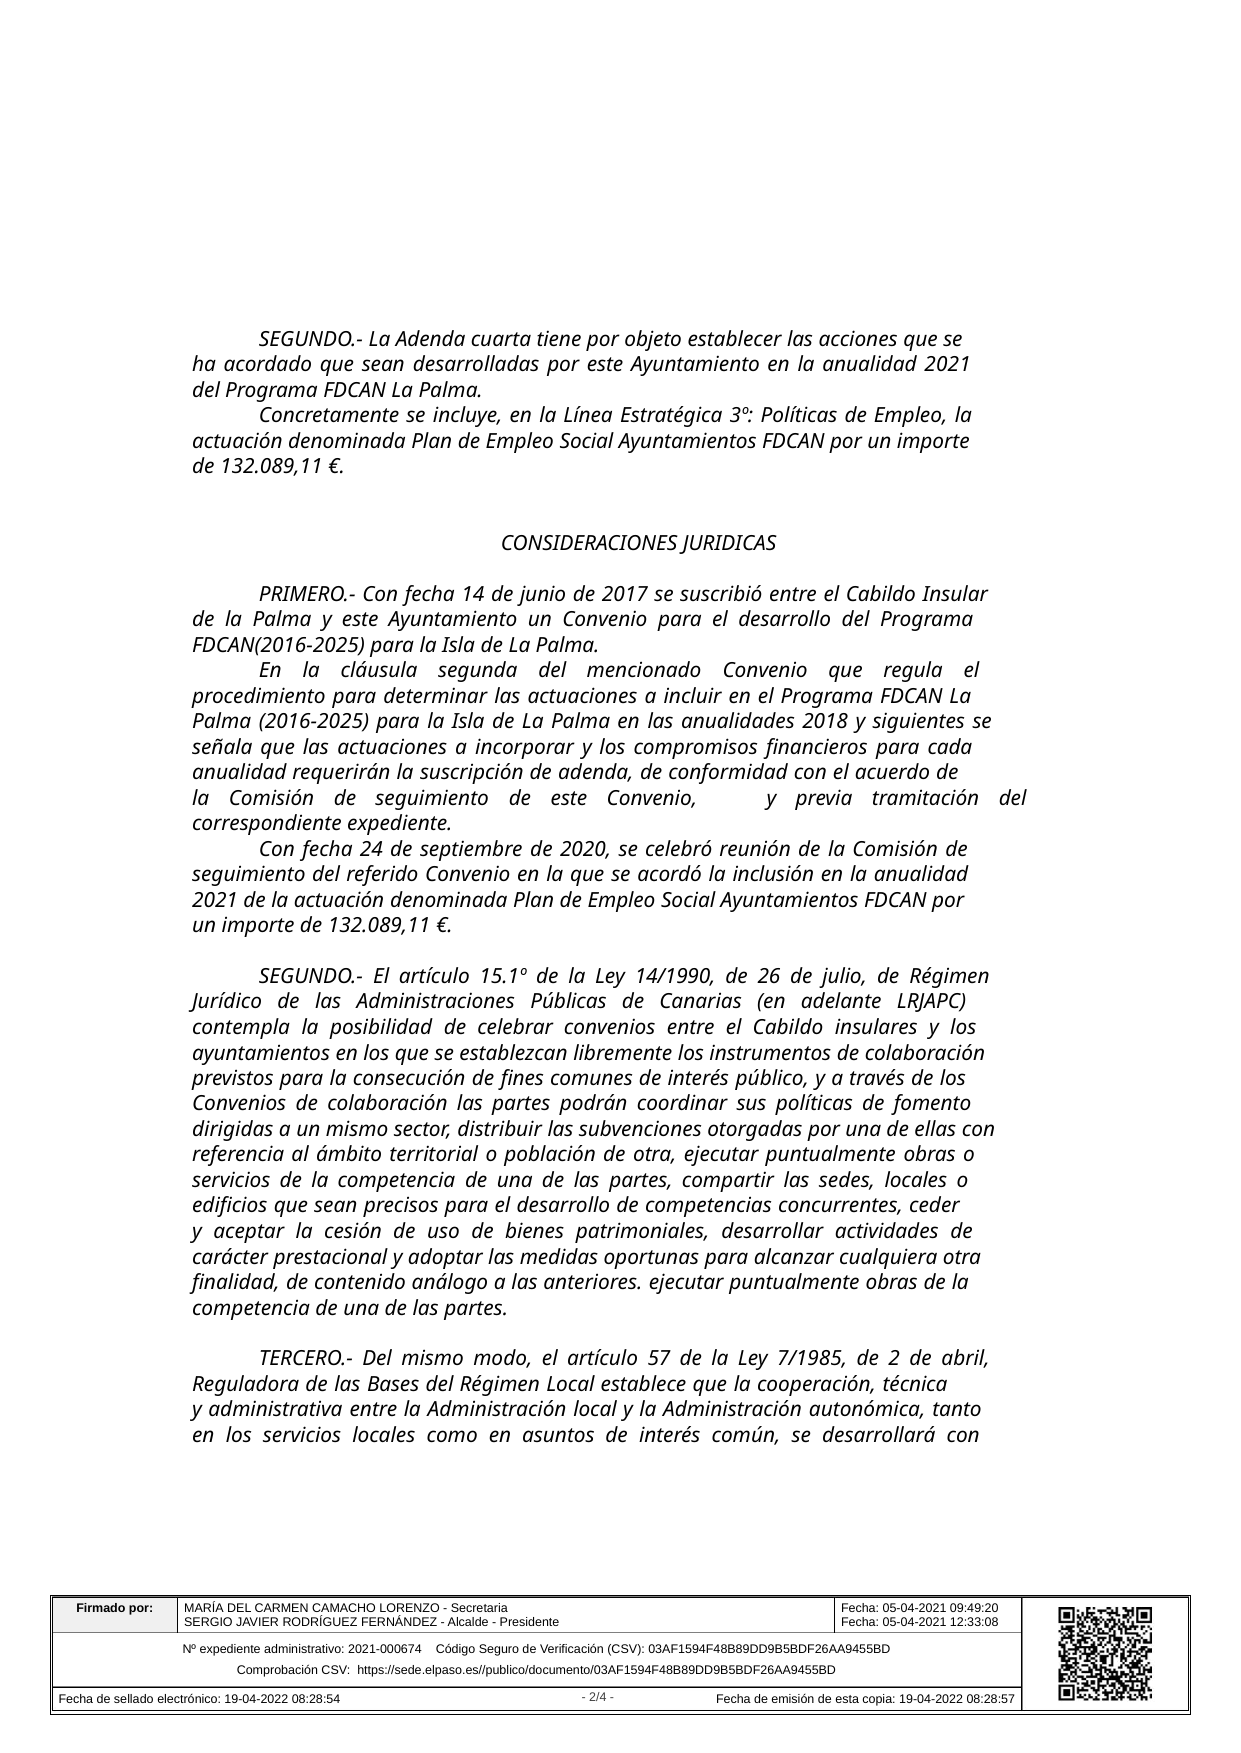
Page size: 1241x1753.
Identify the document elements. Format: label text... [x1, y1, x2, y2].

text Convenios de colaboración las partes podrán coordinar sus políticas de fomento [192, 1091, 1074, 1116]
text Fecha: 05-04-2021 12:33:08 [841, 1615, 1022, 1629]
text carácter prestacional y adoptar las medidas oportunas para alcanzar cualquiera otra [192, 1244, 1074, 1269]
text Comprobación CSV: https://sede.elpaso.es//publico/documento/03AF1594F48B89DD9B5BDF26AA9455BD [237, 1663, 916, 1677]
text actuación denominada Plan de Empleo Social Ayuntamientos FDCAN por un importe [192, 428, 1074, 453]
text Con fecha 24 de septiembre de 2020, se celebró reunión de la Comisión de [259, 836, 1073, 861]
text TERCERO.- Del mismo modo, el artículo 57 de la Ley 7/1985, de 2 de abril, [259, 1346, 1074, 1371]
text CONSIDERACIONES JURIDICAS [501, 530, 832, 555]
text MARÍA DEL CARMEN CAMACHO LORENZO - Secretaria [184, 1601, 586, 1615]
text seguimiento del referido Convenio en la que se acordó la inclusión en la anualidad [192, 862, 1073, 887]
text Jurídico de las Administraciones Públicas de Canarias (en adelante LRJAPC) [192, 989, 1074, 1014]
text contempla la posibilidad de celebrar convenios entre el Cabildo insulares y los [192, 1014, 1074, 1039]
text en los servicios locales como en asuntos de interés común, se desarrollará con [192, 1422, 1074, 1447]
text Nº expediente administrativo: 2021-000674 Código Seguro de Verificación (CSV): 03AF1594F48B89DD9B5BDF26AA9455BD [182, 1642, 916, 1656]
text Concretamente se incluye, en la Línea Estratégica 3º: Políticas de Empleo, la [259, 403, 1074, 428]
text ha acordado que sean desarrolladas por este Ayuntamiento en la anualidad 2021 [192, 352, 1074, 377]
text y previa tramitación del [766, 785, 1074, 810]
text SEGUNDO.- La Adenda cuarta tiene por objeto establecer las acciones que se [259, 326, 1074, 351]
text Fecha de sellado electrónico: 19-04-2022 08:28:54 [58, 1692, 365, 1706]
text servicios de la competencia de una de las partes, compartir las sedes, locales o [192, 1168, 1074, 1192]
text correspondiente expediente. [192, 811, 772, 836]
text Fecha de emisión de esta copia: 19-04-2022 08:28:57 [716, 1692, 1040, 1706]
text previstos para la consecución de fines comunes de interés público, y a través de los [192, 1066, 1074, 1090]
text Fecha: 05-04-2021 09:49:20 [841, 1601, 1022, 1615]
text un importe de 132.089,11 €. [192, 913, 492, 937]
text finalidad, de contenido análogo a las anteriores. ejecutar puntualmente obras de la [192, 1269, 1074, 1294]
text SERGIO JAVIER RODRÍGUEZ FERNÁNDEZ - Alcalde - Presidente [184, 1615, 586, 1629]
text referencia al ámbito territorial o población de otra, ejecutar puntualmente obras o [192, 1142, 1074, 1167]
text de la Palma y este Ayuntamiento un Convenio para el desarrollo del Programa [192, 607, 1074, 632]
text de 132.089,11 €. [192, 454, 1074, 479]
text Firmado por: [76, 1601, 172, 1615]
text competencia de una de las partes. [192, 1295, 1074, 1320]
text y aceptar la cesión de uso de bienes patrimoniales, desarrollar actividades de [192, 1218, 1074, 1243]
text Palma (2016-2025) para la Isla de La Palma en las anualidades 2018 y siguientes se [192, 709, 1074, 734]
text dirigidas a un mismo sector, distribuir las subvenciones otorgadas por una de ellas con [192, 1117, 1074, 1141]
text edificios que sean precisos para el desarrollo de competencias concurrentes, ceder [192, 1193, 1074, 1218]
text y administrativa entre la Administración local y la Administración autonómica, tanto [192, 1397, 1074, 1422]
text En la cláusula segunda del mencionado Convenio que regula el [259, 658, 1074, 683]
text la Comisión de seguimiento de este Convenio, [192, 785, 766, 810]
picture [51, 1596, 1190, 1714]
text del Programa FDCAN La Palma. [192, 377, 1074, 402]
text - 2/4 - [581, 1691, 633, 1705]
text procedimiento para determinar las actuaciones a incluir en el Programa FDCAN La [192, 683, 1074, 708]
text Reguladora de las Bases del Régimen Local establece que la cooperación, técnica [192, 1371, 1074, 1396]
text FDCAN(2016-2025) para la Isla de La Palma. [192, 632, 1074, 657]
text SEGUNDO.- El artículo 15.1º de la Ley 14/1990, de 26 de julio, de Régimen [259, 964, 1074, 988]
text ayuntamientos en los que se establezcan libremente los instrumentos de colaboración [192, 1040, 1074, 1065]
text PRIMERO.- Con fecha 14 de junio de 2017 se suscribió entre el Cabildo Insular [259, 581, 1074, 606]
text señala que las actuaciones a incorporar y los compromisos financieros para cada [192, 734, 1074, 759]
text 2021 de la actuación denominada Plan de Empleo Social Ayuntamientos FDCAN por [192, 887, 1074, 912]
text anualidad requerirán la suscripción de adenda, de conformidad con el acuerdo de [192, 760, 1074, 784]
